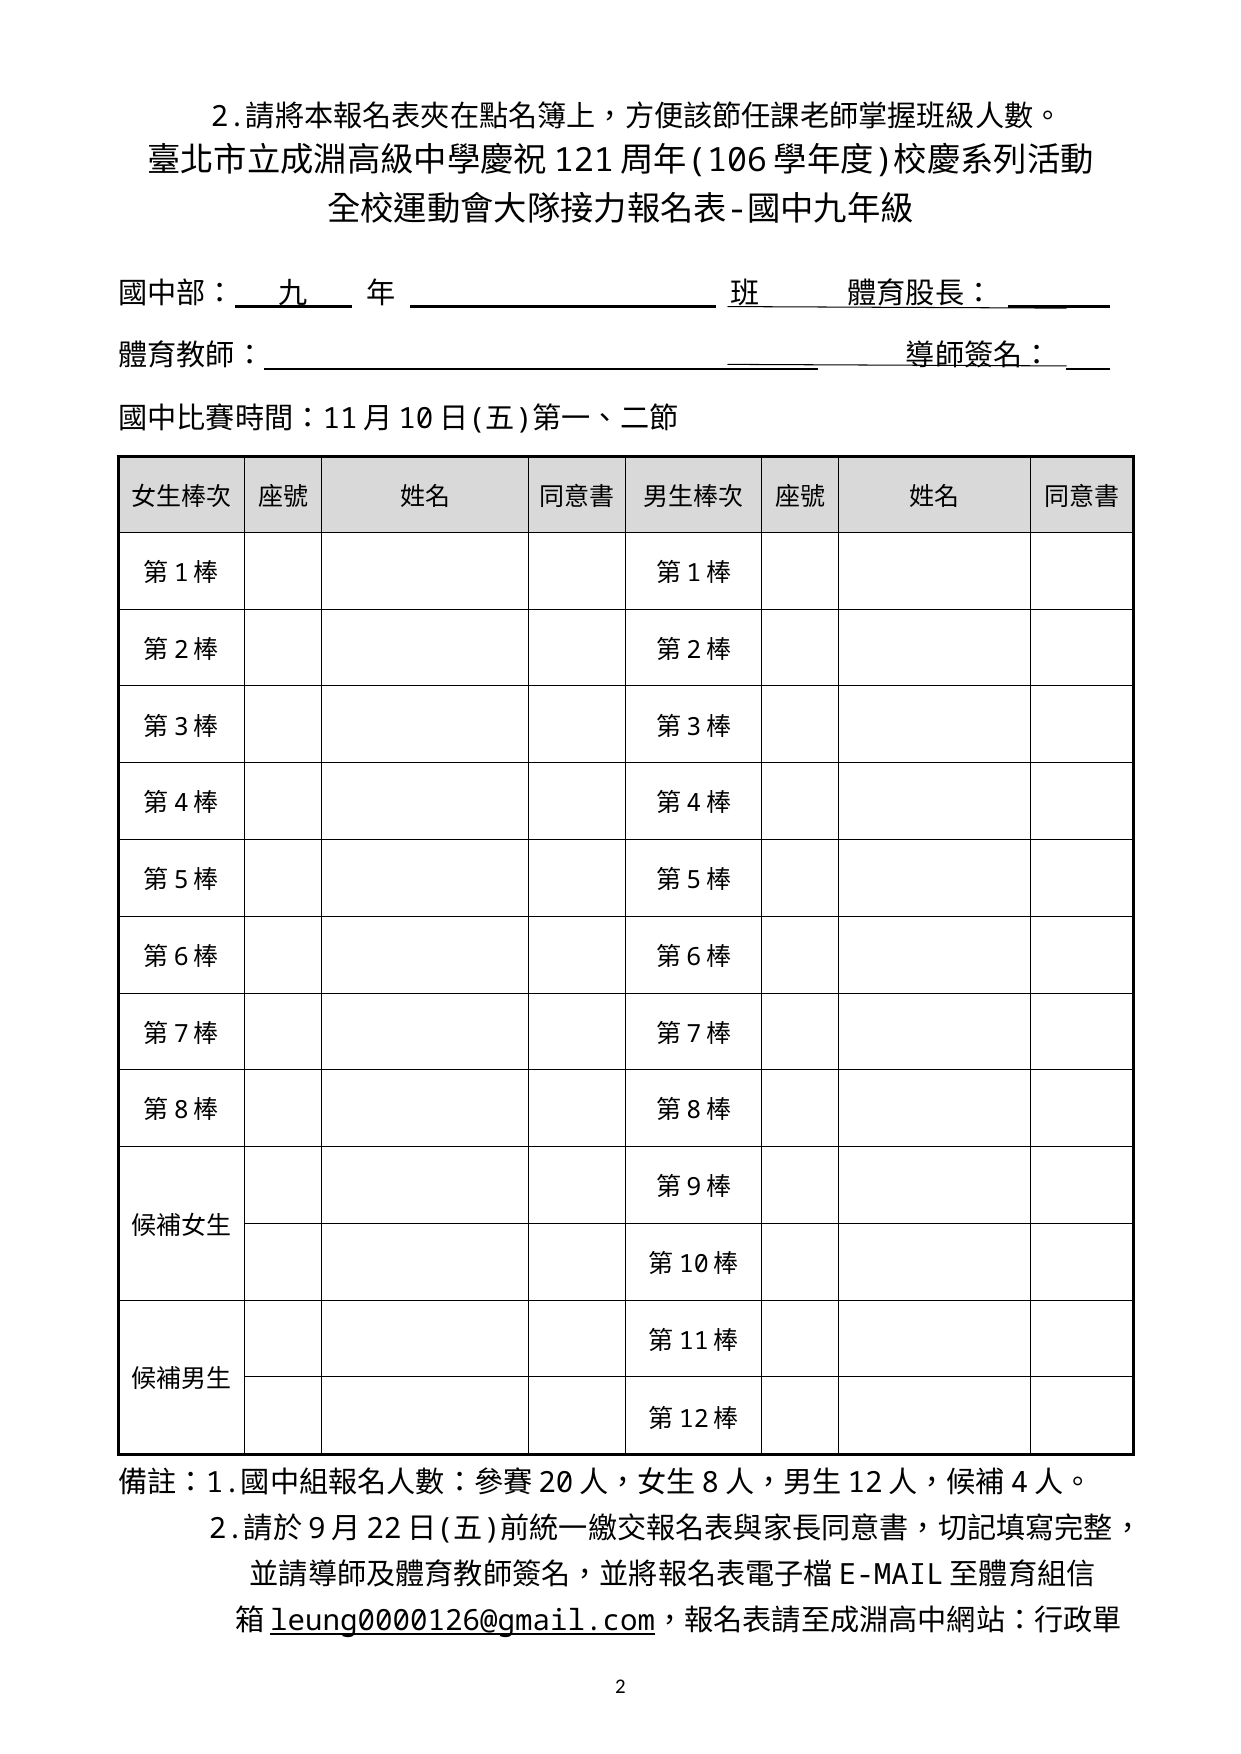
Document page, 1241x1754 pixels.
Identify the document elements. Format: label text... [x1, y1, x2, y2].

table_cell [839, 917, 1030, 992]
table_cell [839, 1377, 1030, 1453]
table_cell [245, 686, 321, 762]
table_cell [1031, 1301, 1132, 1376]
table_cell [1031, 1224, 1132, 1299]
table_cell [1031, 1070, 1132, 1146]
table_cell [762, 1224, 838, 1299]
table_cell [529, 1147, 625, 1223]
table_cell [1031, 533, 1132, 608]
text 2.請將本報名表夾在點名簿上，方便該節任課老師掌握班級人數。 [118, 100, 1122, 133]
table_cell [762, 840, 838, 916]
table_cell 第7棒 [120, 994, 244, 1069]
table_cell [529, 610, 625, 685]
table_cell [839, 610, 1030, 685]
table_cell [1031, 1377, 1132, 1453]
table_cell 第7棒 [626, 994, 761, 1069]
table_cell [762, 994, 838, 1069]
table_cell [322, 840, 528, 916]
table_cell 第12棒 [626, 1377, 761, 1453]
table_cell 第4棒 [626, 763, 761, 839]
table_cell [839, 1301, 1030, 1376]
table_cell [839, 533, 1030, 608]
table_cell 第9棒 [626, 1147, 761, 1223]
table_cell [245, 1147, 321, 1223]
table_cell 第1棒 [120, 533, 244, 608]
table_header 同意書 [1031, 458, 1132, 532]
table_cell [762, 1070, 838, 1146]
table_cell [529, 1377, 625, 1453]
table_cell [529, 994, 625, 1069]
table_cell 第10棒 [626, 1224, 761, 1299]
table_cell [1031, 686, 1132, 762]
table_cell [322, 1224, 528, 1299]
table_cell [529, 1301, 625, 1376]
table_cell [762, 1301, 838, 1376]
table_cell [839, 686, 1030, 762]
table_cell [762, 533, 838, 608]
table_cell [762, 1147, 838, 1223]
table_cell [762, 610, 838, 685]
table_cell [1031, 1147, 1132, 1223]
table_cell [839, 994, 1030, 1069]
table_cell [839, 840, 1030, 916]
table_cell [245, 994, 321, 1069]
table_cell 候補女生 [120, 1147, 244, 1299]
table_cell [839, 1070, 1030, 1146]
table_cell [322, 686, 528, 762]
table_cell 第6棒 [120, 917, 244, 992]
table_cell 候補男生 [120, 1301, 244, 1453]
table_cell [245, 763, 321, 839]
table_cell 第8棒 [120, 1070, 244, 1146]
table_cell [245, 1301, 321, 1376]
table_cell 第5棒 [120, 840, 244, 916]
table_cell [245, 610, 321, 685]
table_cell [529, 917, 625, 992]
table_cell [245, 917, 321, 992]
table_cell 第8棒 [626, 1070, 761, 1146]
table_cell [529, 840, 625, 916]
table_cell 第11棒 [626, 1301, 761, 1376]
table_cell [762, 686, 838, 762]
table_header 姓名 [322, 458, 528, 532]
table_cell [762, 917, 838, 992]
table_cell [1031, 610, 1132, 685]
table_cell [762, 1377, 838, 1453]
table_cell 第2棒 [626, 610, 761, 685]
table_cell [322, 994, 528, 1069]
table_cell 第3棒 [120, 686, 244, 762]
table_cell 第1棒 [626, 533, 761, 608]
table_cell [245, 1070, 321, 1146]
table_cell [322, 1301, 528, 1376]
table_cell [529, 1070, 625, 1146]
table_cell [529, 763, 625, 839]
table_cell [529, 686, 625, 762]
table_cell [762, 763, 838, 839]
table_cell [322, 1070, 528, 1146]
table_header 同意書 [529, 458, 625, 532]
table_cell [839, 1147, 1030, 1223]
text 全校運動會大隊接力報名表-國中九年級 [118, 182, 1122, 230]
table_cell 第6棒 [626, 917, 761, 992]
table_cell 第5棒 [626, 840, 761, 916]
table_cell [1031, 840, 1132, 916]
table_cell [529, 1224, 625, 1299]
text 2.請於9月22日(五)前統一繳交報名表與家長同意書，切記填寫完整， 並請導師及體育教師簽名，並將報名表電子檔E-MAIL至體育組信箱leung0000126@gmail.com，報名表請至成淵高中網站：行政單位→學務處→體育組→各表單下載處下載報名表，謝謝！ [209, 1502, 1122, 1639]
table_header 姓名 [839, 458, 1030, 532]
table_header 座號 [762, 458, 838, 532]
text 體育教師： 導師簽名： [118, 311, 1122, 374]
table_cell [245, 533, 321, 608]
table_cell [529, 533, 625, 608]
table_cell [1031, 763, 1132, 839]
table_cell [1031, 994, 1132, 1069]
table_cell [839, 763, 1030, 839]
text 臺北市立成淵高級中學慶祝121周年(106學年度)校慶系列活動 [118, 133, 1122, 182]
table_cell 第2棒 [120, 610, 244, 685]
text 備註：1.國中組報名人數：參賽20人，女生8人，男生12人，候補4人。 [118, 1456, 1122, 1502]
text 國中部： 九 年 班 體育股長： [118, 249, 1122, 311]
table_cell [322, 763, 528, 839]
table_header 女生棒次 [120, 458, 244, 532]
table_cell [245, 1224, 321, 1299]
table_cell [322, 1147, 528, 1223]
table_cell [322, 533, 528, 608]
table_header 座號 [245, 458, 321, 532]
text 國中比賽時間：11月10日(五)第一、二節 [118, 374, 1122, 436]
table_cell 第4棒 [120, 763, 244, 839]
table_cell [839, 1224, 1030, 1299]
table_cell [322, 917, 528, 992]
table_header 男生棒次 [626, 458, 761, 532]
table_cell [1031, 917, 1132, 992]
table_cell 第3棒 [626, 686, 761, 762]
table_cell [245, 1377, 321, 1453]
table_cell [245, 840, 321, 916]
table_cell [322, 610, 528, 685]
table_cell [322, 1377, 528, 1453]
